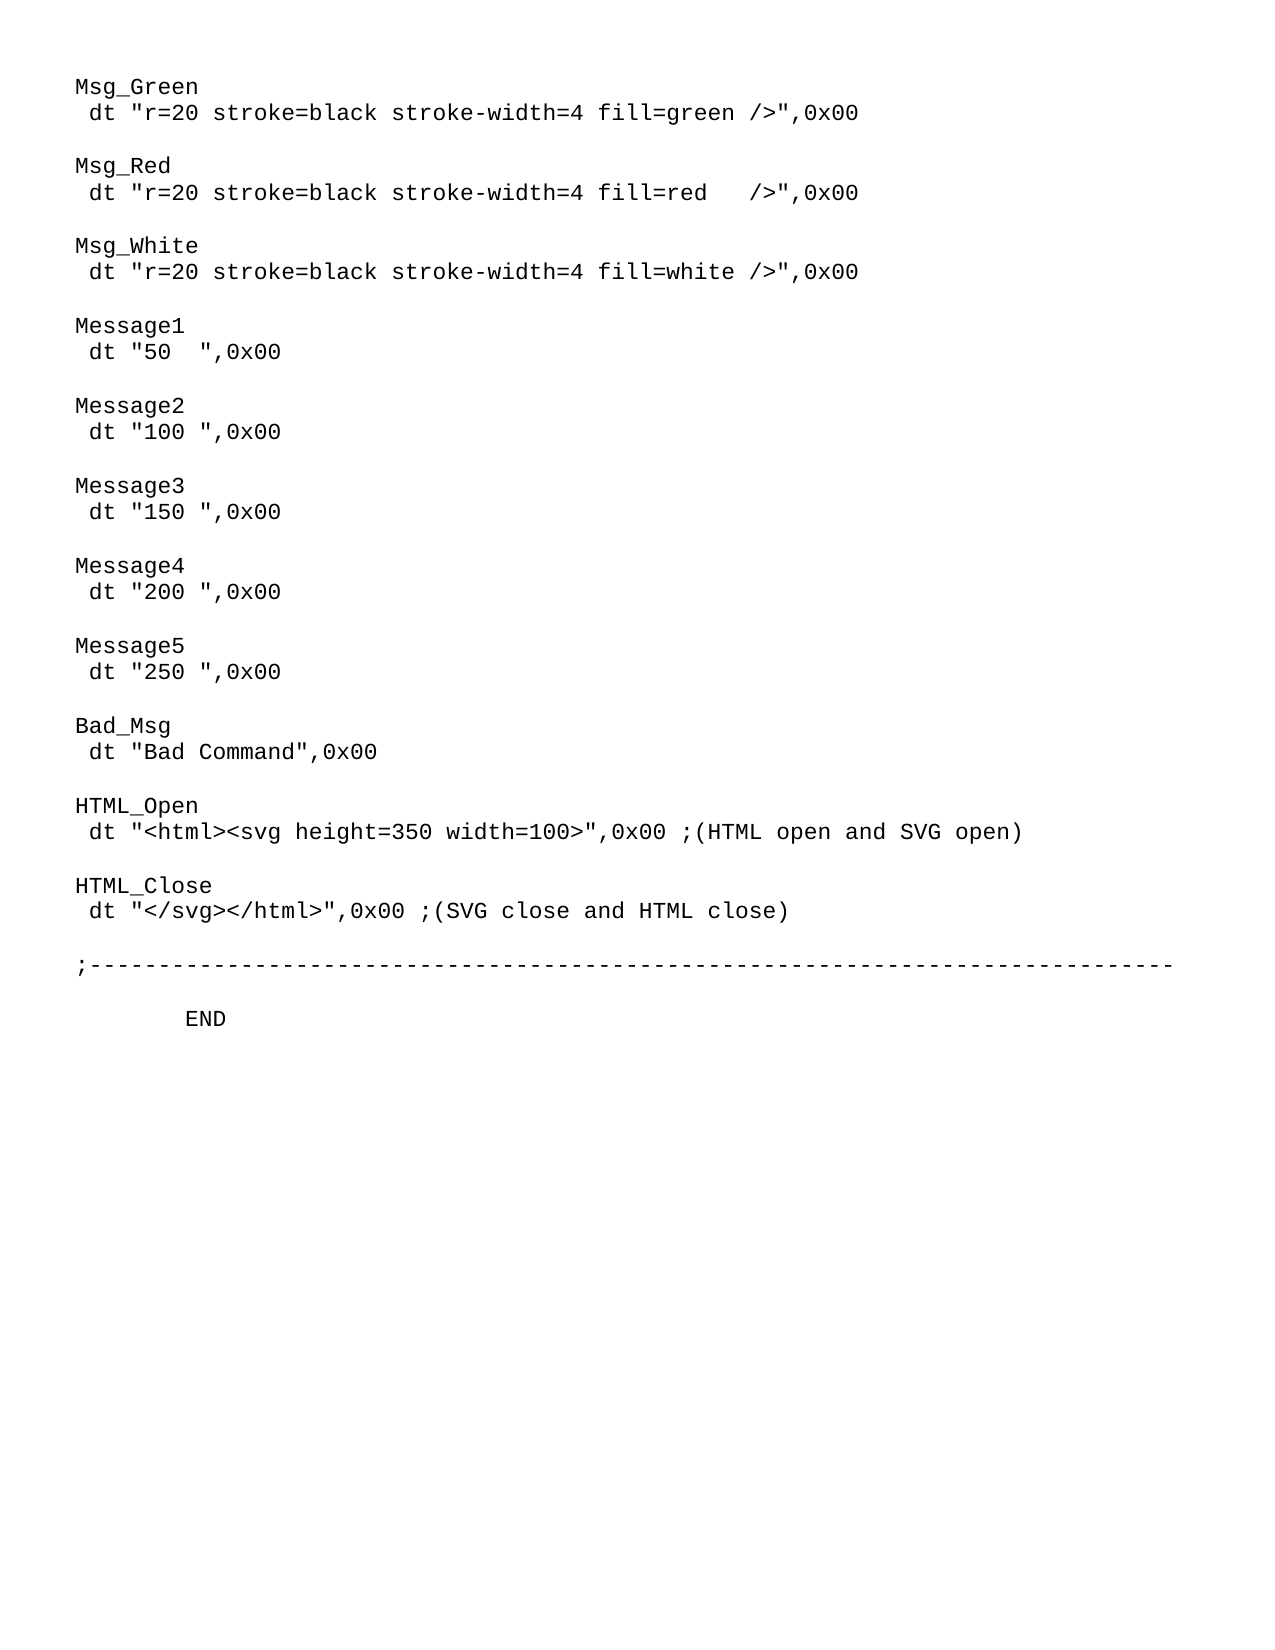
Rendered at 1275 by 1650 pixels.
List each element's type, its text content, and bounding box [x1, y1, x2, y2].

text dt "250 ",0x00 [75, 660, 1200, 686]
text Msg_Red [75, 155, 1200, 181]
text ;------------------------------------------------------------------------------- [75, 954, 1200, 980]
text dt "100 ",0x00 [75, 421, 1200, 446]
text Bad_Msg [75, 714, 1200, 740]
text Msg_Green [75, 75, 1200, 101]
text dt "50 ",0x00 [75, 341, 1200, 367]
text dt "r=20 stroke=black stroke-width=4 fill=green />",0x00 [75, 101, 1200, 127]
text Message2 [75, 394, 1200, 421]
text dt "150 ",0x00 [75, 500, 1200, 526]
text dt "</svg></html>",0x00 ;(SVG close and HTML close) [75, 900, 1200, 926]
text HTML_Close [75, 874, 1200, 900]
text dt "r=20 stroke=black stroke-width=4 fill=red />",0x00 [75, 181, 1200, 207]
text Message3 [75, 474, 1200, 500]
text Message5 [75, 634, 1200, 660]
text Message4 [75, 554, 1200, 580]
text dt "<html><svg height=350 width=100>",0x00 ;(HTML open and SVG open) [75, 820, 1200, 846]
text dt "200 ",0x00 [75, 580, 1200, 606]
text dt "Bad Command",0x00 [75, 740, 1200, 766]
text END [75, 1008, 1200, 1034]
text Msg_White [75, 235, 1200, 261]
text HTML_Open [75, 794, 1200, 820]
text dt "r=20 stroke=black stroke-width=4 fill=white />",0x00 [75, 261, 1200, 287]
text Message1 [75, 315, 1200, 341]
